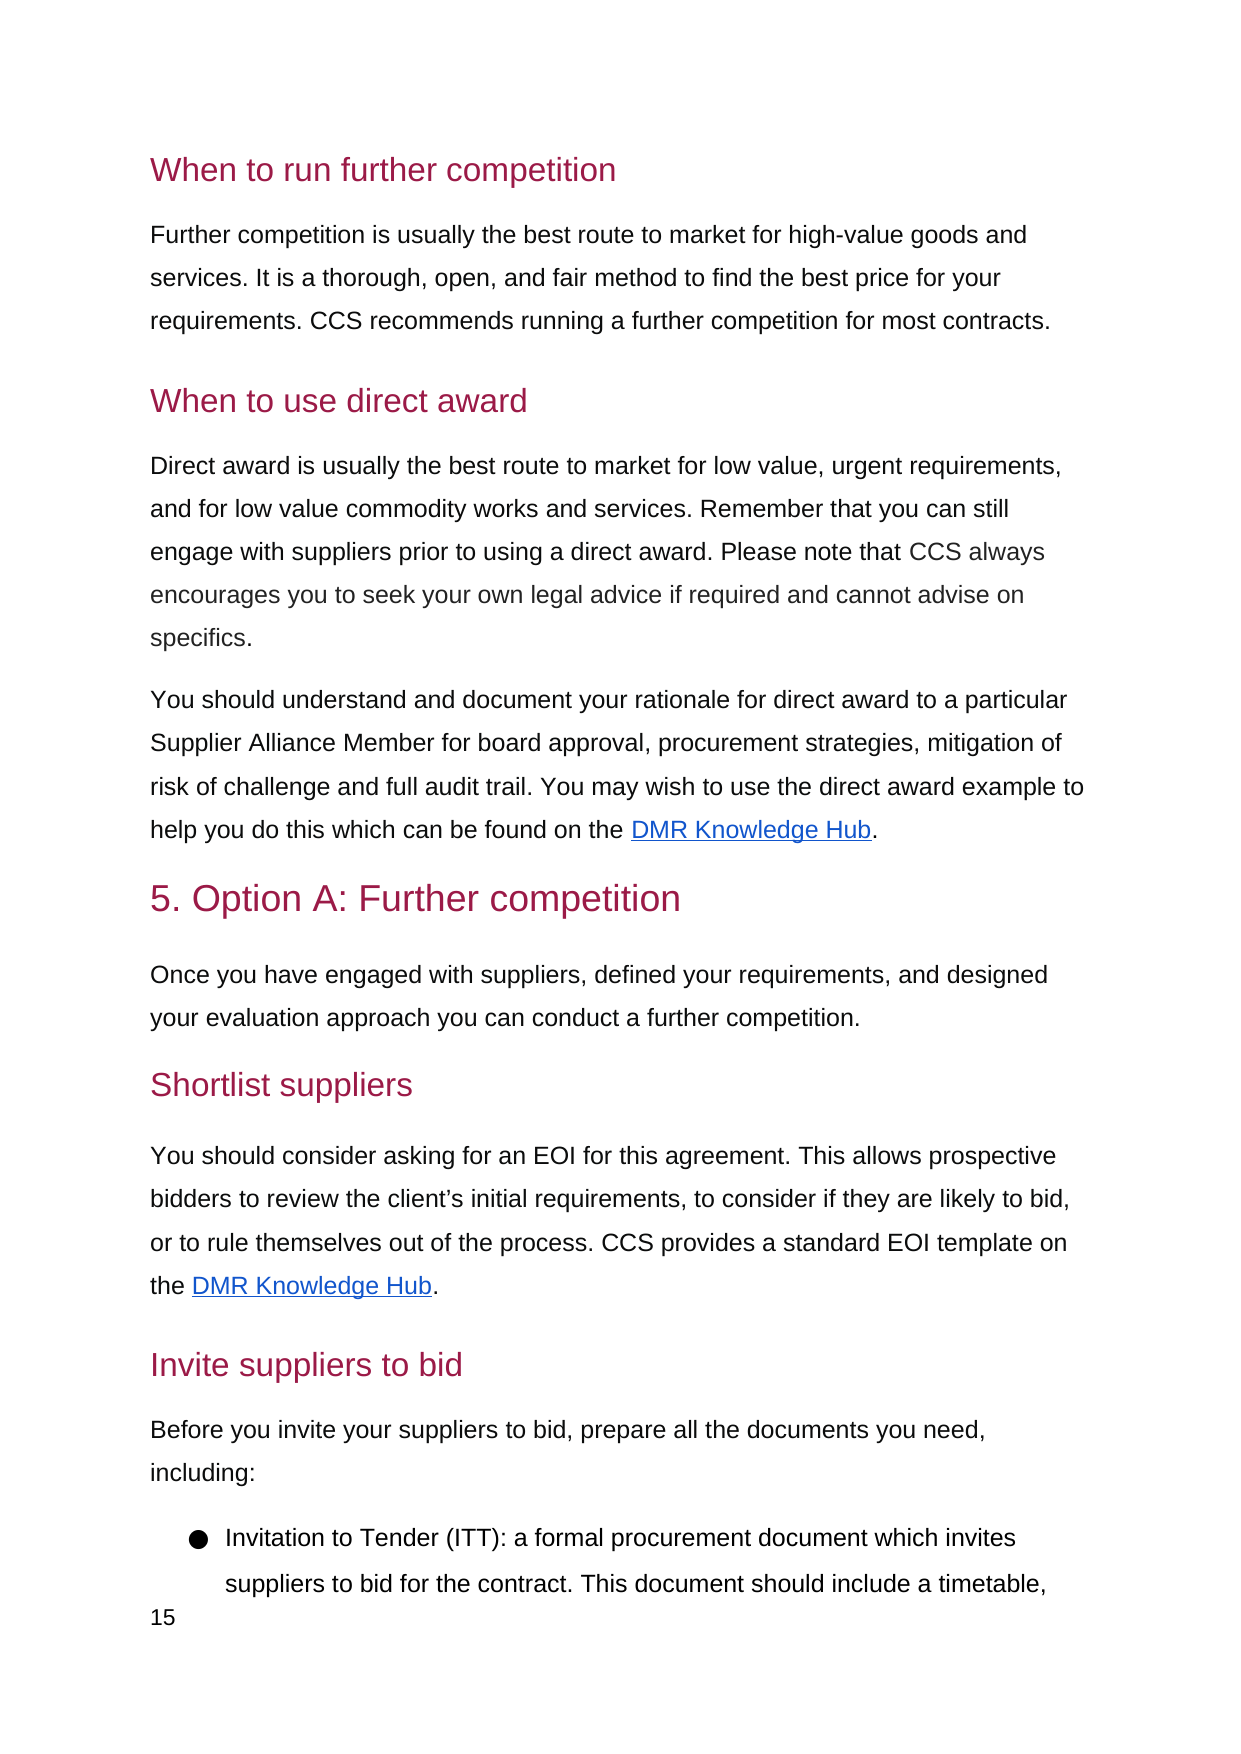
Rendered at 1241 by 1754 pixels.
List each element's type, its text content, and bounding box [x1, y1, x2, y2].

text Direct award is usually the best route to market for low value, urgent requirements, and for low value commodity works and services. Remember that you can still engage with suppliers prior to using a direct award. Please note that CCS always encourages you to seek your own legal advice if required and cannot advise on specifics. [150, 451, 1091, 652]
subtitle When to use direct award [150, 381, 1091, 419]
subtitle Invite suppliers to bid [150, 1345, 1091, 1383]
subtitle Shortlist suppliers [150, 1065, 1091, 1103]
subtitle When to run further competition [150, 150, 1091, 188]
text You should understand and document your rationale for direct award to a particular Supplier Alliance Member for board approval, procurement strategies, mitigation of risk of challenge and full audit trail. You may wish to use the direct award example to help you do this which can be found on the DMR Knowledge Hub. [150, 685, 1091, 843]
list Invitation to Tender (ITT): a formal procurement document which invites suppliers to bid for the contract. This document should include a timetable, [187, 1520, 1091, 1597]
text 5. Option A: Further competition [150, 876, 1091, 919]
text Further competition is usually the best route to market for high-value goods and services. It is a thorough, open, and fair method to find the best price for your requirements. CCS recommends running a further competition for most contracts. [150, 220, 1091, 335]
text Once you have engaged with suppliers, defined your requirements, and designed your evaluation approach you can conduct a further competition. [150, 960, 1091, 1032]
text You should consider asking for an EOI for this agreement. This allows prospective bidders to review the client’s initial requirements, to consider if they are likely to bid, or to rule themselves out of the process. CCS provides a standard EOI template on the DMR Knowledge Hub. [150, 1141, 1091, 1299]
text Before you invite your suppliers to bid, prepare all the documents you need, including: [150, 1415, 1091, 1487]
